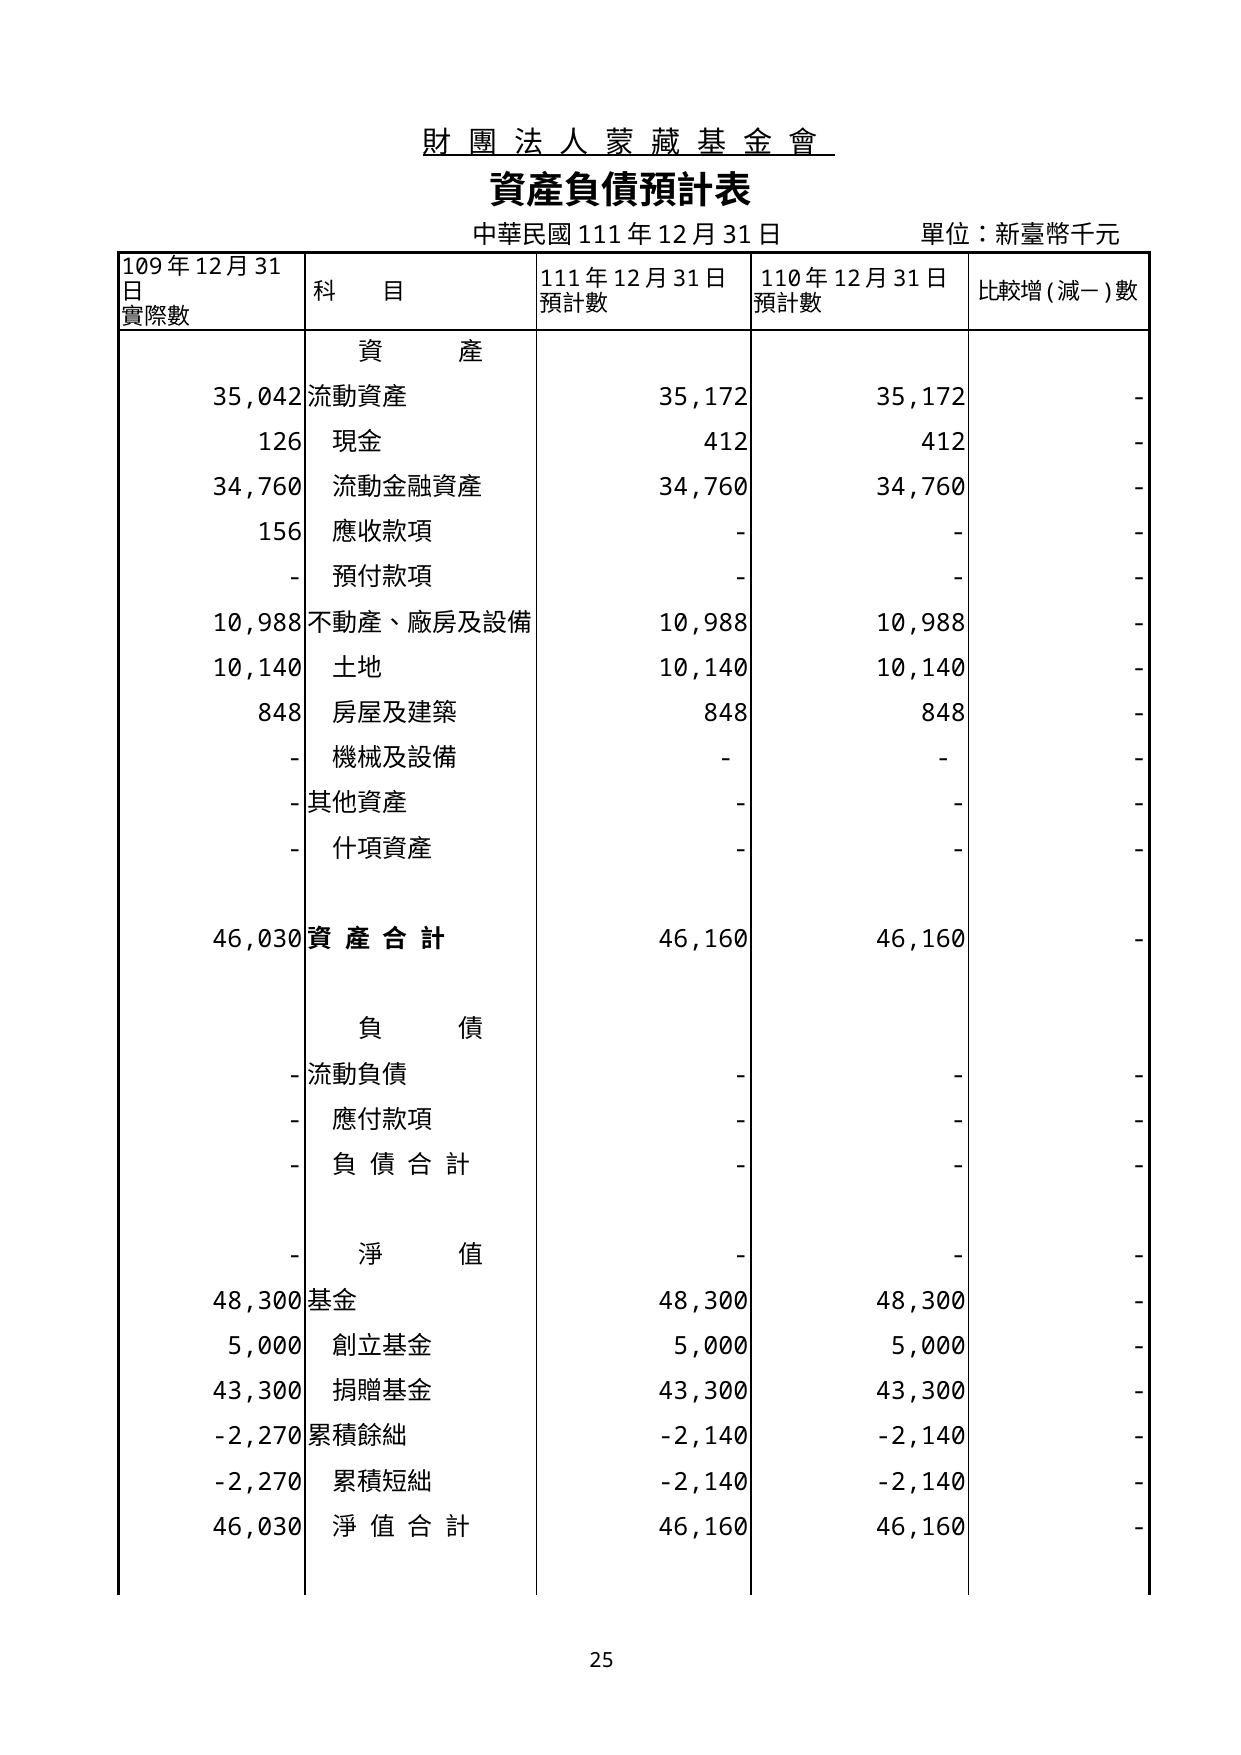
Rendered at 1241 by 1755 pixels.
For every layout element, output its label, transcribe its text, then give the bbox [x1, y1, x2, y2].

table_cell 資 產 [306, 331, 536, 374]
table_cell - [969, 465, 1148, 510]
table_cell - [969, 374, 1148, 419]
table_cell 不動產、廠房及設備 [306, 600, 536, 646]
table_cell - [752, 826, 968, 872]
table_cell 5,000 [120, 1324, 304, 1369]
text 資產負債預計表 [118, 160, 1122, 215]
table_cell - [537, 826, 750, 872]
table_cell 848 [537, 691, 750, 736]
table_cell - [120, 1098, 304, 1143]
table_cell 10,140 [120, 646, 304, 691]
table_cell - [969, 1053, 1148, 1098]
table_cell 35,042 [120, 374, 304, 419]
table_cell 412 [537, 420, 750, 465]
table_cell [752, 872, 968, 917]
table_cell 基金 [306, 1279, 536, 1324]
table_cell 126 [120, 420, 304, 465]
table_header 111年12月31日 預計數 [537, 254, 750, 329]
table_cell [752, 1188, 968, 1233]
table_cell 累積餘絀 [306, 1414, 536, 1459]
table_cell - [969, 781, 1148, 826]
table_cell 應收款項 [306, 510, 536, 555]
table_cell - [120, 736, 304, 781]
table_cell -2,270 [120, 1414, 304, 1459]
table_cell - [752, 1233, 968, 1278]
table_cell 34,760 [537, 465, 750, 510]
table_cell 10,988 [537, 600, 750, 646]
table_cell -2,140 [752, 1459, 968, 1504]
table_cell [752, 331, 968, 374]
table_cell [120, 962, 304, 1007]
table_cell - [969, 826, 1148, 872]
table_cell - [120, 826, 304, 872]
table_cell - [752, 1143, 968, 1188]
table_cell [306, 962, 536, 1007]
table_cell - [120, 1233, 304, 1278]
table_cell 資 產 合 計 [306, 917, 536, 962]
table_header 科 目 [306, 254, 536, 329]
table_header 比較增(減－)數 [969, 254, 1148, 329]
table_cell 負 債 [306, 1007, 536, 1052]
table_cell - [969, 1505, 1148, 1550]
table_cell - [969, 691, 1148, 736]
table_cell - [537, 1053, 750, 1098]
table_cell 46,160 [752, 1505, 968, 1550]
table_cell - [969, 555, 1148, 600]
table_cell 機械及設備 [306, 736, 536, 781]
table_cell [969, 872, 1148, 917]
table_cell [120, 1188, 304, 1233]
table_cell 48,300 [120, 1279, 304, 1324]
table_cell 156 [120, 510, 304, 555]
table_cell [969, 1188, 1148, 1233]
table_cell - [969, 1279, 1148, 1324]
table_cell 43,300 [537, 1369, 750, 1414]
table_cell 捐贈基金 [306, 1369, 536, 1414]
table_cell [306, 1550, 536, 1595]
table_cell [537, 331, 750, 374]
table_cell [752, 962, 968, 1007]
table_cell [537, 1188, 750, 1233]
table_cell 46,160 [752, 917, 968, 962]
table_cell -2,140 [537, 1414, 750, 1459]
table_cell - [969, 646, 1148, 691]
table_cell [306, 872, 536, 917]
table_cell 10,140 [537, 646, 750, 691]
table_cell 預付款項 [306, 555, 536, 600]
table_cell [306, 1188, 536, 1233]
table_cell [537, 962, 750, 1007]
table_cell 43,300 [120, 1369, 304, 1414]
table_cell - [537, 555, 750, 600]
table_cell - [752, 736, 968, 781]
table_cell 412 [752, 420, 968, 465]
table_cell [537, 872, 750, 917]
table_cell - [969, 736, 1148, 781]
table_cell 34,760 [752, 465, 968, 510]
table_cell [969, 1007, 1148, 1052]
table_cell [120, 1007, 304, 1052]
table_cell 10,988 [120, 600, 304, 646]
table_cell - [752, 510, 968, 555]
table_cell 34,760 [120, 465, 304, 510]
table_header 109年12月31日 實際數 [120, 254, 304, 329]
table_cell - [120, 1053, 304, 1098]
table_cell [969, 1550, 1148, 1595]
table_cell 5,000 [537, 1324, 750, 1369]
table_cell [120, 1550, 304, 1595]
table_cell 848 [120, 691, 304, 736]
table_cell - [537, 1098, 750, 1143]
table_cell - [537, 781, 750, 826]
table_cell 48,300 [537, 1279, 750, 1324]
table_cell - [752, 555, 968, 600]
table_cell 46,160 [537, 917, 750, 962]
table_cell 46,030 [120, 917, 304, 962]
table_cell - [537, 736, 750, 781]
table_cell - [752, 1098, 968, 1143]
table_cell - [969, 1414, 1148, 1459]
table_cell 流動資產 [306, 374, 536, 419]
table_cell 負 債 合 計 [306, 1143, 536, 1188]
table_cell 流動金融資產 [306, 465, 536, 510]
table_cell 應付款項 [306, 1098, 536, 1143]
table_cell 35,172 [752, 374, 968, 419]
table_cell [752, 1007, 968, 1052]
table_cell - [969, 420, 1148, 465]
table_cell 淨 值 [306, 1233, 536, 1278]
table_cell 土地 [306, 646, 536, 691]
table_cell 房屋及建築 [306, 691, 536, 736]
table_cell 現金 [306, 420, 536, 465]
table_cell - [969, 1459, 1148, 1504]
table_cell - [537, 510, 750, 555]
table_cell 創立基金 [306, 1324, 536, 1369]
table_cell - [969, 510, 1148, 555]
table_cell [969, 331, 1148, 374]
table_cell 10,988 [752, 600, 968, 646]
table_cell [537, 1550, 750, 1595]
table_cell 46,030 [120, 1505, 304, 1550]
table_cell 累積短絀 [306, 1459, 536, 1504]
table_cell - [969, 1369, 1148, 1414]
table_cell - [752, 781, 968, 826]
table_cell - [969, 917, 1148, 962]
table_cell - [752, 1053, 968, 1098]
table_cell 46,160 [537, 1505, 750, 1550]
table_cell - [969, 1233, 1148, 1278]
table_cell -2,140 [537, 1459, 750, 1504]
table_cell - [120, 1143, 304, 1188]
table_cell -2,270 [120, 1459, 304, 1504]
table_cell - [969, 600, 1148, 646]
table_cell - [537, 1233, 750, 1278]
table_header 110年12月31日 預計數 [752, 254, 968, 329]
table_cell - [969, 1143, 1148, 1188]
table_cell 什項資產 [306, 826, 536, 872]
table_cell [969, 962, 1148, 1007]
table_cell 48,300 [752, 1279, 968, 1324]
table_cell 43,300 [752, 1369, 968, 1414]
text 中華民國111年12月31日 單位：新臺幣千元 [472, 215, 1122, 251]
table_cell - [969, 1098, 1148, 1143]
table_cell 流動負債 [306, 1053, 536, 1098]
table_cell 35,172 [537, 374, 750, 419]
table_cell [752, 1550, 968, 1595]
table_cell [537, 1007, 750, 1052]
table_cell - [120, 555, 304, 600]
table_cell 10,140 [752, 646, 968, 691]
table_cell 848 [752, 691, 968, 736]
text 財團法人蒙藏基金會 [118, 118, 1122, 160]
table_cell [120, 331, 304, 374]
table_cell - [969, 1324, 1148, 1369]
table_cell 其他資產 [306, 781, 536, 826]
table_cell 淨 值 合 計 [306, 1505, 536, 1550]
table_cell - [120, 781, 304, 826]
table_cell -2,140 [752, 1414, 968, 1459]
table_cell 5,000 [752, 1324, 968, 1369]
table_cell - [537, 1143, 750, 1188]
table_cell [120, 872, 304, 917]
